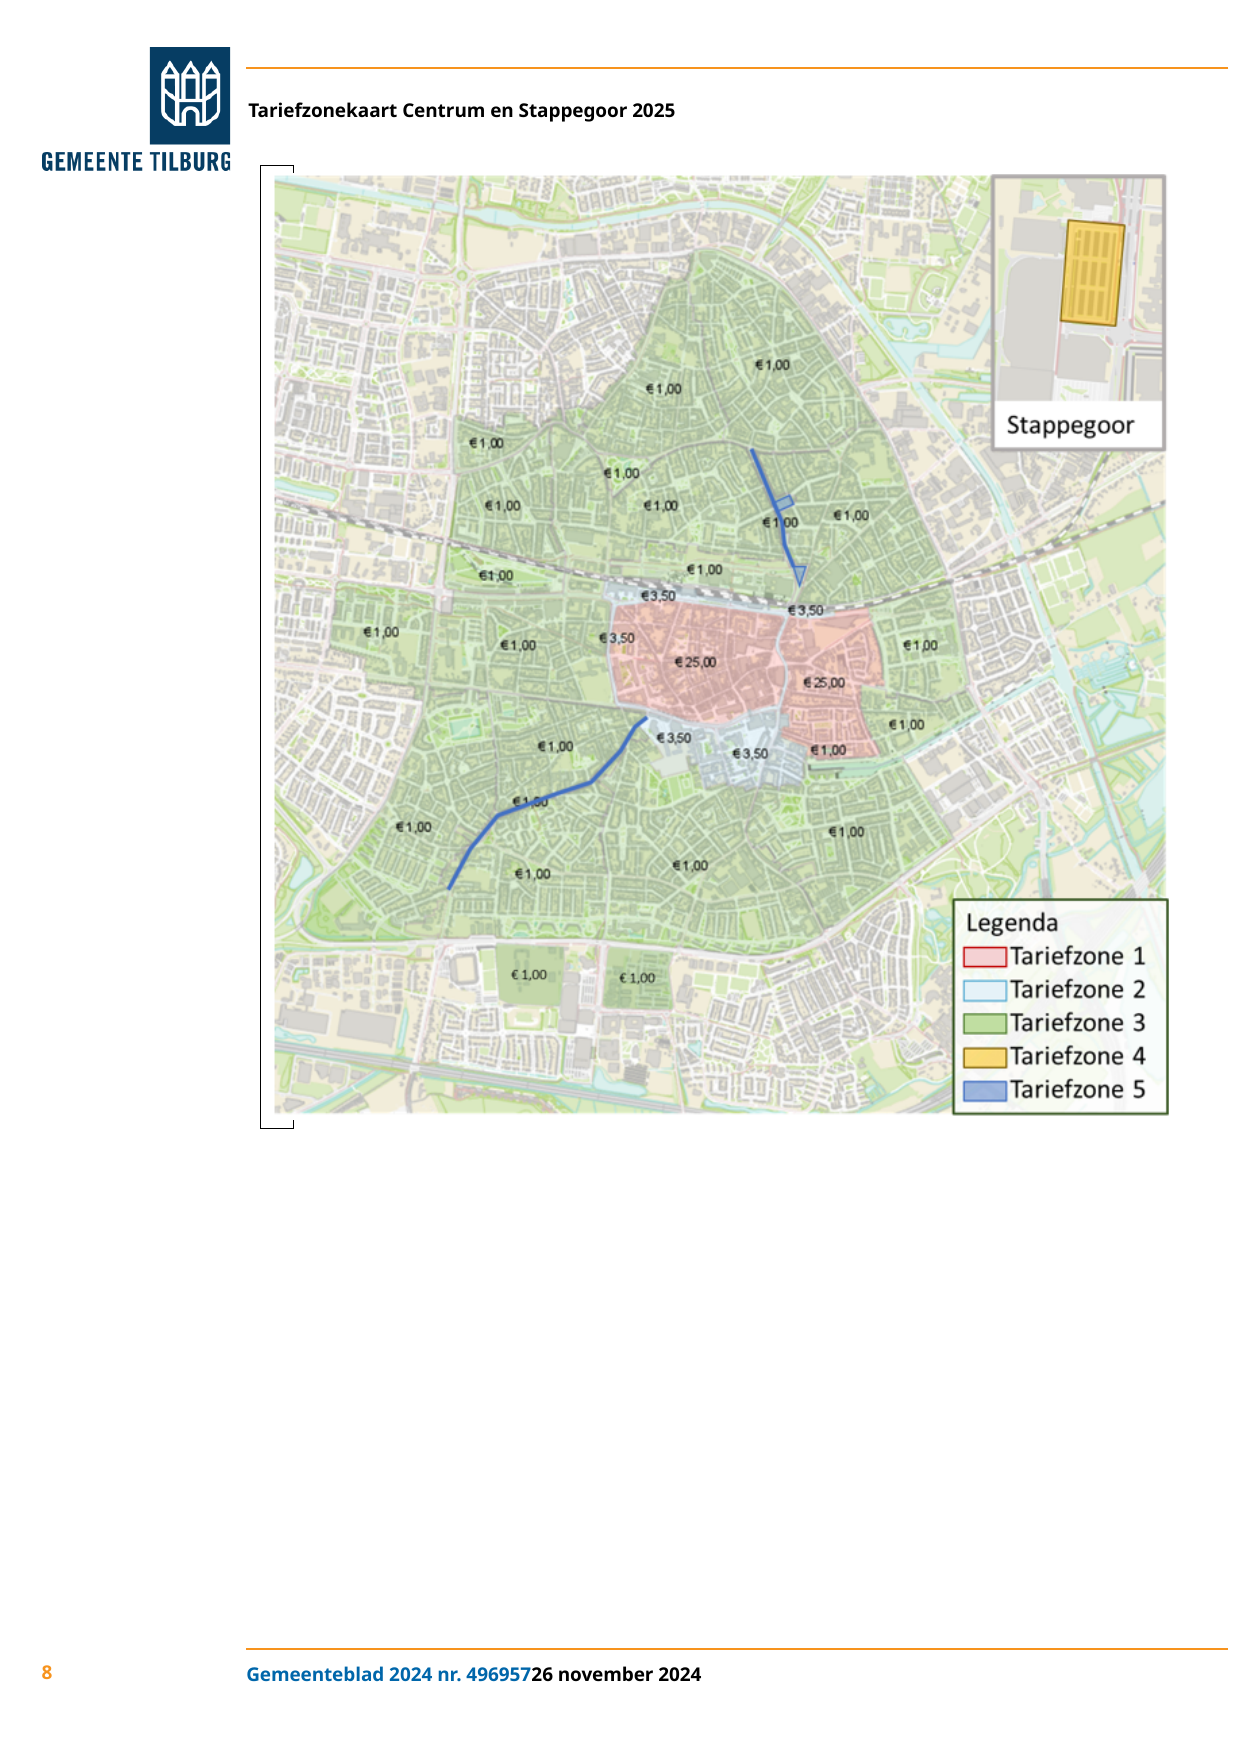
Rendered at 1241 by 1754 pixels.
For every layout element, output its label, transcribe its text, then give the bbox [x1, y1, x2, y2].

picture [268, 173, 1173, 1120]
picture [41, 47, 231, 172]
text Tariefzonekaart Centrum en Stappegoor 2025 [248, 95, 1152, 123]
